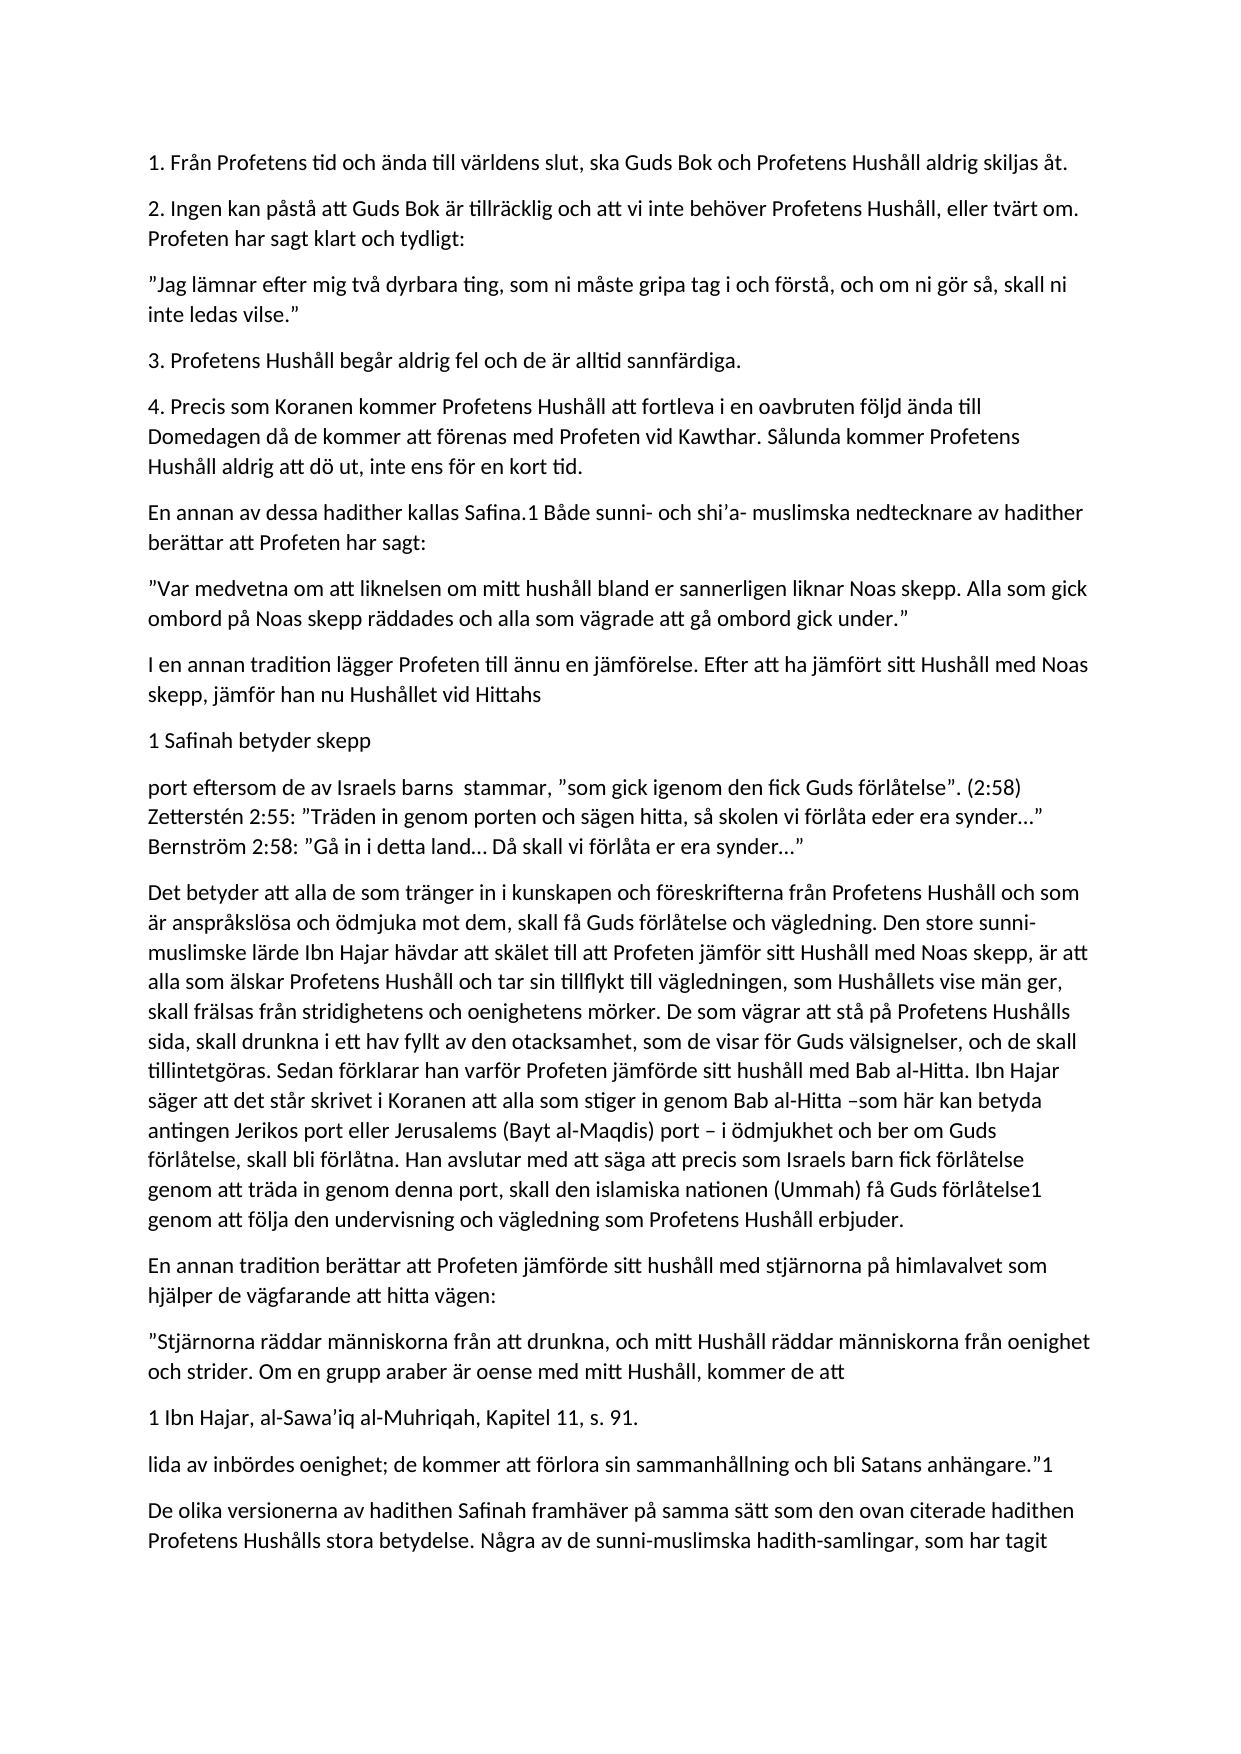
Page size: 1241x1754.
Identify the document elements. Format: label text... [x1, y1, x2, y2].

text De olika versionerna av hadithen Safinah framhäver på samma sätt som den ovan citerade hadithen Profetens Hushålls stora betydelse. Några av de sunni-muslimska hadith-samlingar, som har tagit [148, 1496, 1093, 1554]
text 4. Precis som Koranen kommer Profetens Hushåll att fortleva i en oavbruten följd ända till Domedagen då de kommer att förenas med Profeten vid Kawthar. Sålunda kommer Profetens Hushåll aldrig att dö ut, inte ens för en kort tid. [148, 392, 1093, 480]
text En annan av dessa hadither kallas Safina.1 Både sunni- och shi’a- muslimska nedtecknare av hadither berättar att Profeten har sagt: [148, 498, 1093, 556]
text port eftersom de av Israels barns stammar, ”som gick igenom den fick Guds förlåtelse”. (2:58) Zetterstén 2:55: ”Träden in genom porten och sägen hitta, så skolen vi förlåta eder era synder…” Bernström 2:58: ”Gå in i detta land… Då skall vi förlåta er era synder…” [148, 773, 1093, 860]
text ”Stjärnorna räddar människorna från att drunkna, och mitt Hushåll räddar människorna från oenighet och strider. Om en grupp araber är oense med mitt Hushåll, kommer de att [148, 1327, 1093, 1385]
text En annan tradition berättar att Profeten jämförde sitt hushåll med stjärnorna på himlavalvet som hjälper de vägfarande att hitta vägen: [148, 1251, 1093, 1309]
text 2. Ingen kan påstå att Guds Bok är tillräcklig och att vi inte behöver Profetens Hushåll, eller tvärt om. Profeten har sagt klart och tydligt: [148, 194, 1093, 252]
text Det betyder att alla de som tränger in i kunskapen och föreskrifterna från Profetens Hushåll och som är anspråkslösa och ödmjuka mot dem, skall få Guds förlåtelse och vägledning. Den store sunni-muslimske lärde Ibn Hajar hävdar att skälet till att Profeten jämför sitt Hushåll med Noas skepp, är att alla som älskar Profetens Hushåll och tar sin tillflykt till vägledningen, som Hushållets vise män ger, skall frälsas från stridighetens och oenighetens mörker. De som vägrar att stå på Profetens Hushålls sida, skall drunkna i ett hav fyllt av den otacksamhet, som de visar för Guds välsignelser, och de skall tillintetgöras. Sedan förklarar han varför Profeten jämförde sitt hushåll med Bab al-Hitta. Ibn Hajar säger att det står skrivet i Koranen att alla som stiger in genom Bab al-Hitta –som här kan betyda antingen Jerikos port eller Jerusalems (Bayt al-Maqdis) port – i ödmjukhet och ber om Guds förlåtelse, skall bli förlåtna. Han avslutar med att säga att precis som Israels barn fick förlåtelse genom att träda in genom denna port, skall den islamiska nationen (Ummah) få Guds förlåtelse1 genom att följa den undervisning och vägledning som Profetens Hushåll erbjuder. [148, 878, 1093, 1233]
text 1. Från Profetens tid och ända till världens slut, ska Guds Bok och Profetens Hushåll aldrig skiljas åt. [148, 148, 1093, 176]
text ”Var medvetna om att liknelsen om mitt hushåll bland er sannerligen liknar Noas skepp. Alla som gick ombord på Noas skepp räddades och alla som vägrade att gå ombord gick under.” [148, 574, 1093, 632]
text 1 Ibn Hajar, al-Sawa’iq al-Muhriqah, Kapitel 11, s. 91. [148, 1403, 1093, 1431]
text 1 Safinah betyder skepp [148, 726, 1093, 754]
text I en annan tradition lägger Profeten till ännu en jämförelse. Efter att ha jämfört sitt Hushåll med Noas skepp, jämför han nu Hushållet vid Hittahs [148, 650, 1093, 708]
text ”Jag lämnar efter mig två dyrbara ting, som ni måste gripa tag i och förstå, och om ni gör så, skall ni inte ledas vilse.” [148, 270, 1093, 328]
text 3. Profetens Hushåll begår aldrig fel och de är alltid sannfärdiga. [148, 346, 1093, 374]
text lida av inbördes oenighet; de kommer att förlora sin sammanhållning och bli Satans anhängare.”1 [148, 1450, 1093, 1478]
